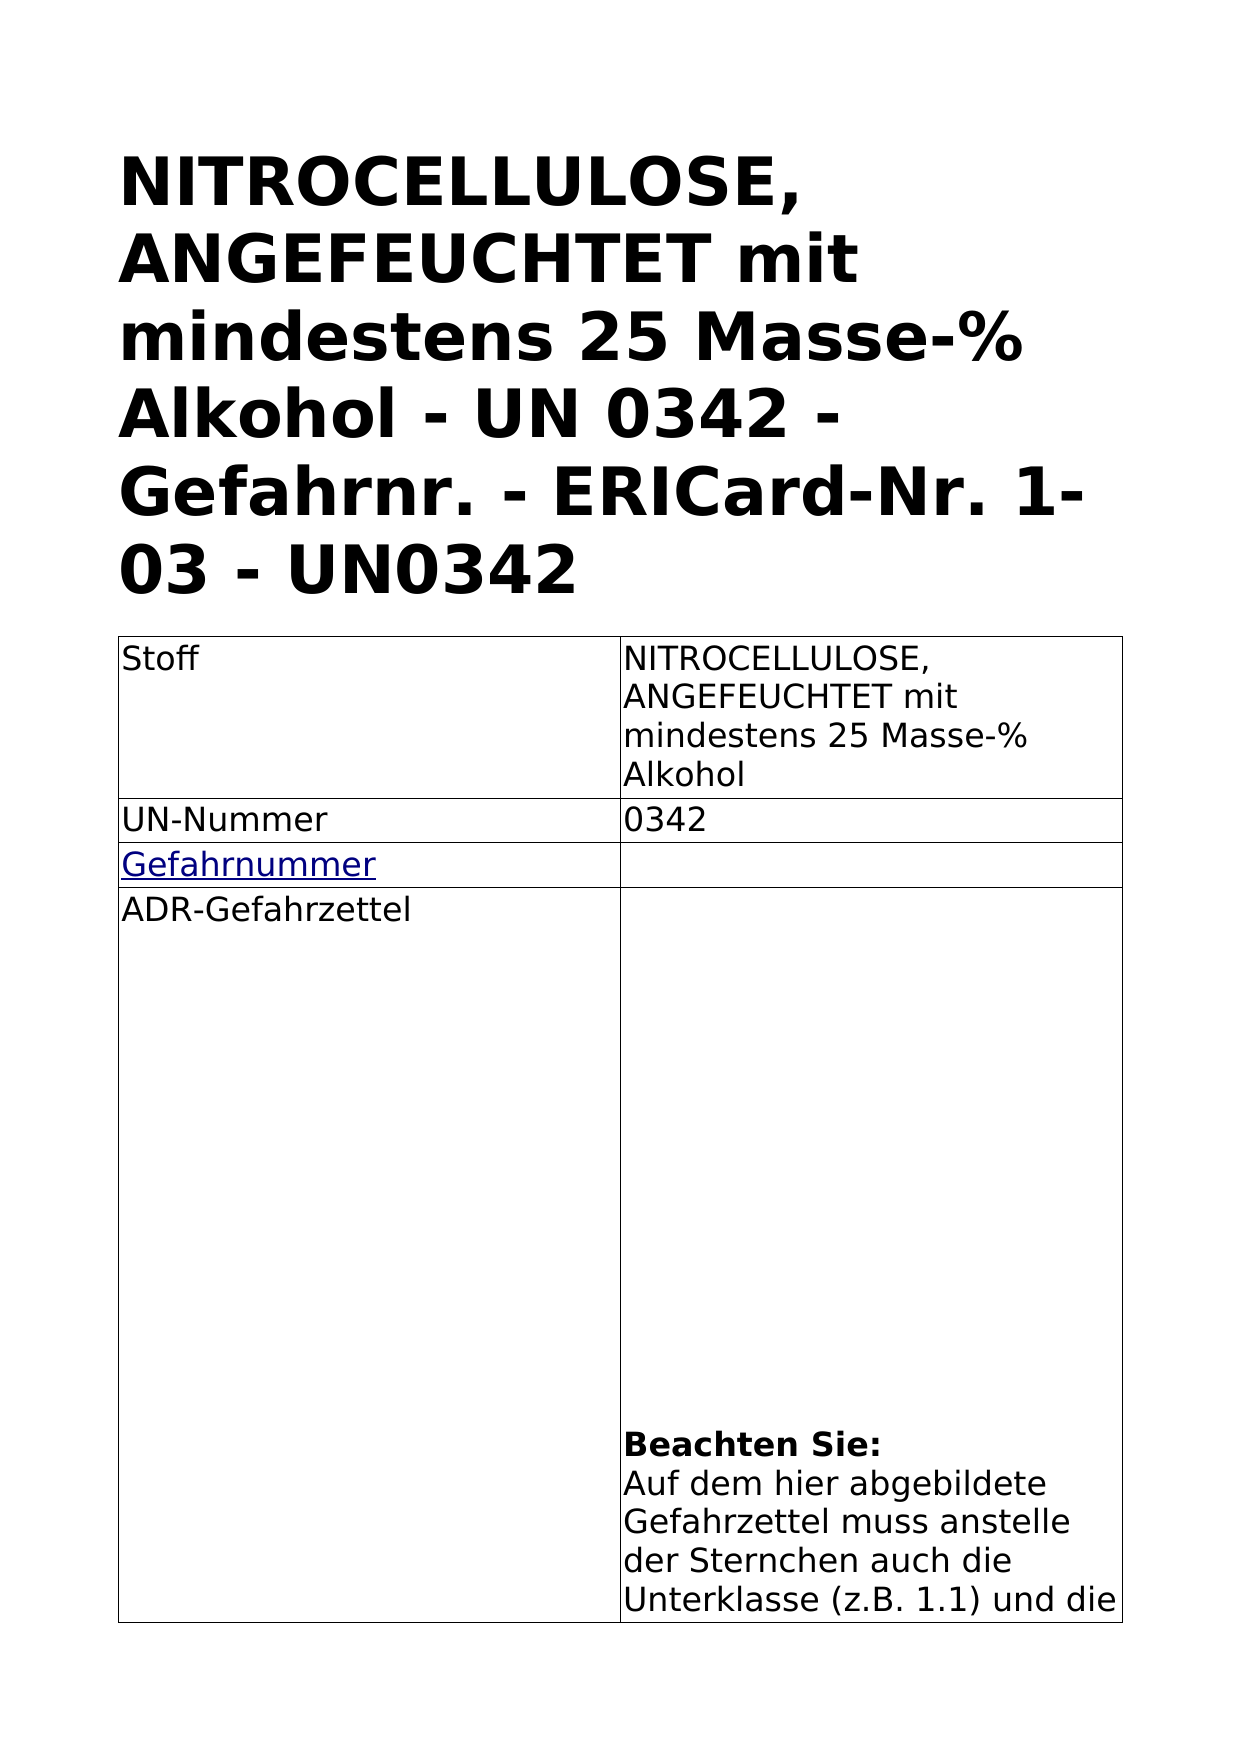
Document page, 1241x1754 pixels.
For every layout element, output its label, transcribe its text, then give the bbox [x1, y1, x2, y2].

table_cell Beachten Sie: Auf dem hier abgebildete Gefahrzettel muss anstelle der Sternchen auch die Unterklasse (z.B. 1.1) und die [621, 888, 1122, 1622]
table_cell [621, 843, 1122, 887]
table_cell ADR-Gefahrzettel [119, 888, 620, 1622]
table_header Stoff [119, 637, 620, 797]
table_cell Gefahrnummer [119, 843, 620, 887]
table_cell UN-Nummer [119, 799, 620, 842]
table_cell 0342 [621, 799, 1122, 842]
subtitle NITROCELLULOSE, ANGEFEUCHTET mit mindestens 25 Masse-% Alkohol - UN 0342 - Gefahrnr. - ERICard-Nr. 1-03 - UN0342 [118, 143, 1122, 609]
table_header NITROCELLULOSE, ANGEFEUCHTET mit mindestens 25 Masse-% Alkohol [621, 637, 1122, 797]
